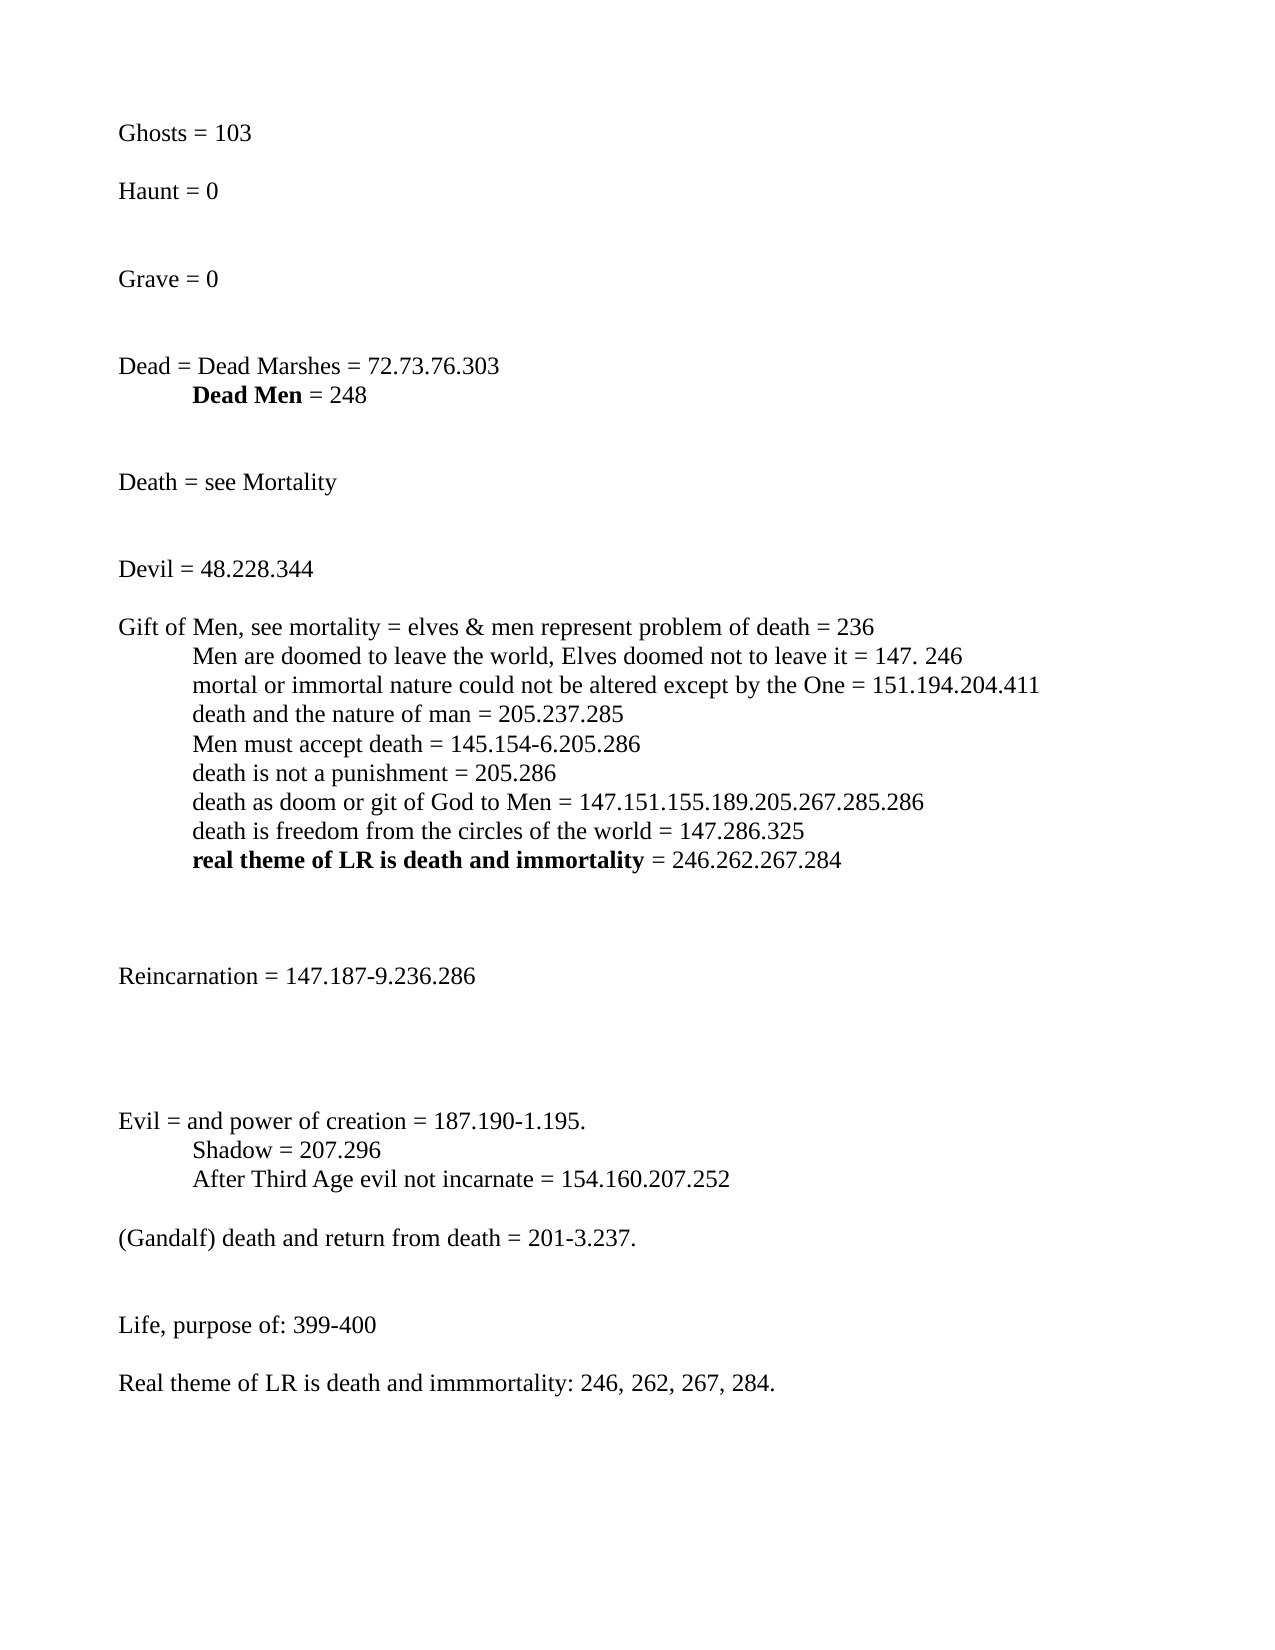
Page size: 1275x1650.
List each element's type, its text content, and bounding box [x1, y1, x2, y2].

text (Gandalf) death and return from death = 201-3.237. [118, 1222, 1157, 1252]
text death is freedom from the circles of the world = 147.286.325 [118, 816, 1157, 845]
text real theme of LR is death and immortality = 246.262.267.284 [118, 845, 1157, 874]
text Haunt = 0 [118, 176, 1157, 205]
text Shadow = 207.296 [118, 1135, 1157, 1164]
text Grave = 0 [118, 263, 1157, 292]
text Dead = Dead Marshes = 72.73.76.303 [118, 351, 1157, 380]
text mortal or immortal nature could not be altered except by the One = 151.194.204.411 [118, 670, 1157, 699]
text Reincarnation = 147.187-9.236.286 [118, 961, 1157, 990]
text After Third Age evil not incarnate = 154.160.207.252 [118, 1164, 1157, 1193]
text Evil = and power of creation = 187.190-1.195. [118, 1106, 1157, 1135]
text Devil = 48.228.344 [118, 554, 1157, 583]
text Dead Men = 248 [118, 380, 1157, 409]
text Men must accept death = 145.154-6.205.286 [118, 728, 1157, 757]
text death as doom or git of God to Men = 147.151.155.189.205.267.285.286 [118, 787, 1157, 816]
text Gift of Men, see mortality = elves & men represent problem of death = 236 [118, 612, 1157, 641]
text Ghosts = 103 [118, 118, 1157, 147]
text Real theme of LR is death and immmortality: 246, 262, 267, 284. [118, 1368, 1157, 1397]
text death is not a punishment = 205.286 [118, 757, 1157, 787]
text death and the nature of man = 205.237.285 [118, 699, 1157, 728]
text Life, purpose of: 399-400 [118, 1310, 1157, 1339]
text Men are doomed to leave the world, Elves doomed not to leave it = 147. 246 [118, 641, 1157, 670]
text Death = see Mortality [118, 467, 1157, 496]
